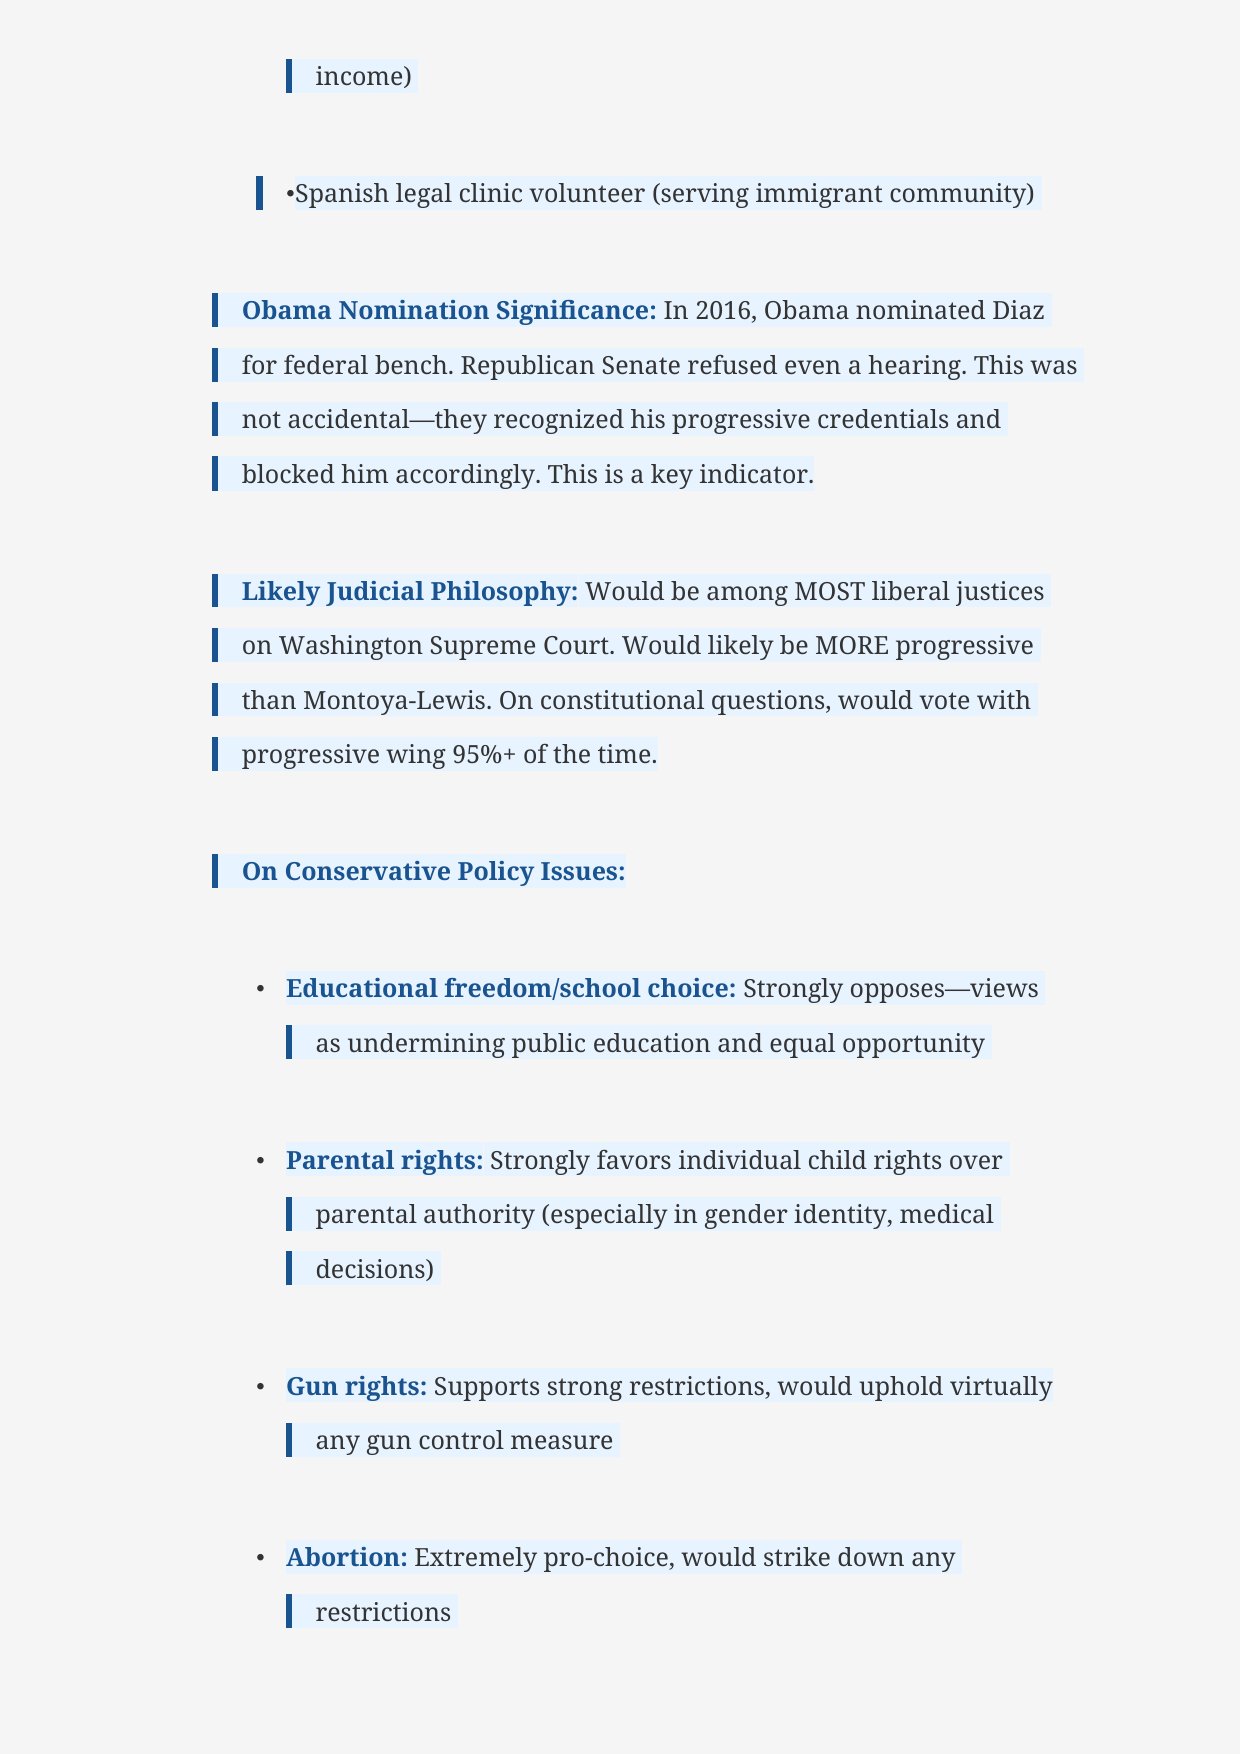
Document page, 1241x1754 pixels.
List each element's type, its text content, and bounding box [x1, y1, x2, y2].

list Parental rights: Strongly favors individual child rights over parental authority (especially in gender identity, medical decisions) [256, 1142, 1087, 1285]
list Gun rights: Supports strong restrictions, would uphold virtually any gun control measure [256, 1368, 1087, 1457]
list income) [292, 59, 1087, 93]
text On Conservative Policy Issues: [218, 854, 1087, 888]
list Spanish legal clinic volunteer (serving immigrant community) [263, 176, 1087, 210]
list Abortion: Extremely pro-choice, would strike down any restrictions [256, 1540, 1087, 1628]
text Likely Judicial Philosophy: Would be among MOST liberal justices on Washington Supreme Court. Would likely be MORE progressive than Montoya-Lewis. On constitutional questions, would vote with progressive wing 95%+ of the time. [212, 573, 1087, 771]
text Obama Nomination Significance: In 2016, Obama nominated Diaz for federal bench. Republican Senate refused even a hearing. This was not accidental—they recognized his progressive credentials and blocked him accordingly. This is a key indicator. [212, 293, 1087, 491]
list Educational freedom/school choice: Strongly opposes—views as undermining public education and equal opportunity [256, 971, 1087, 1059]
